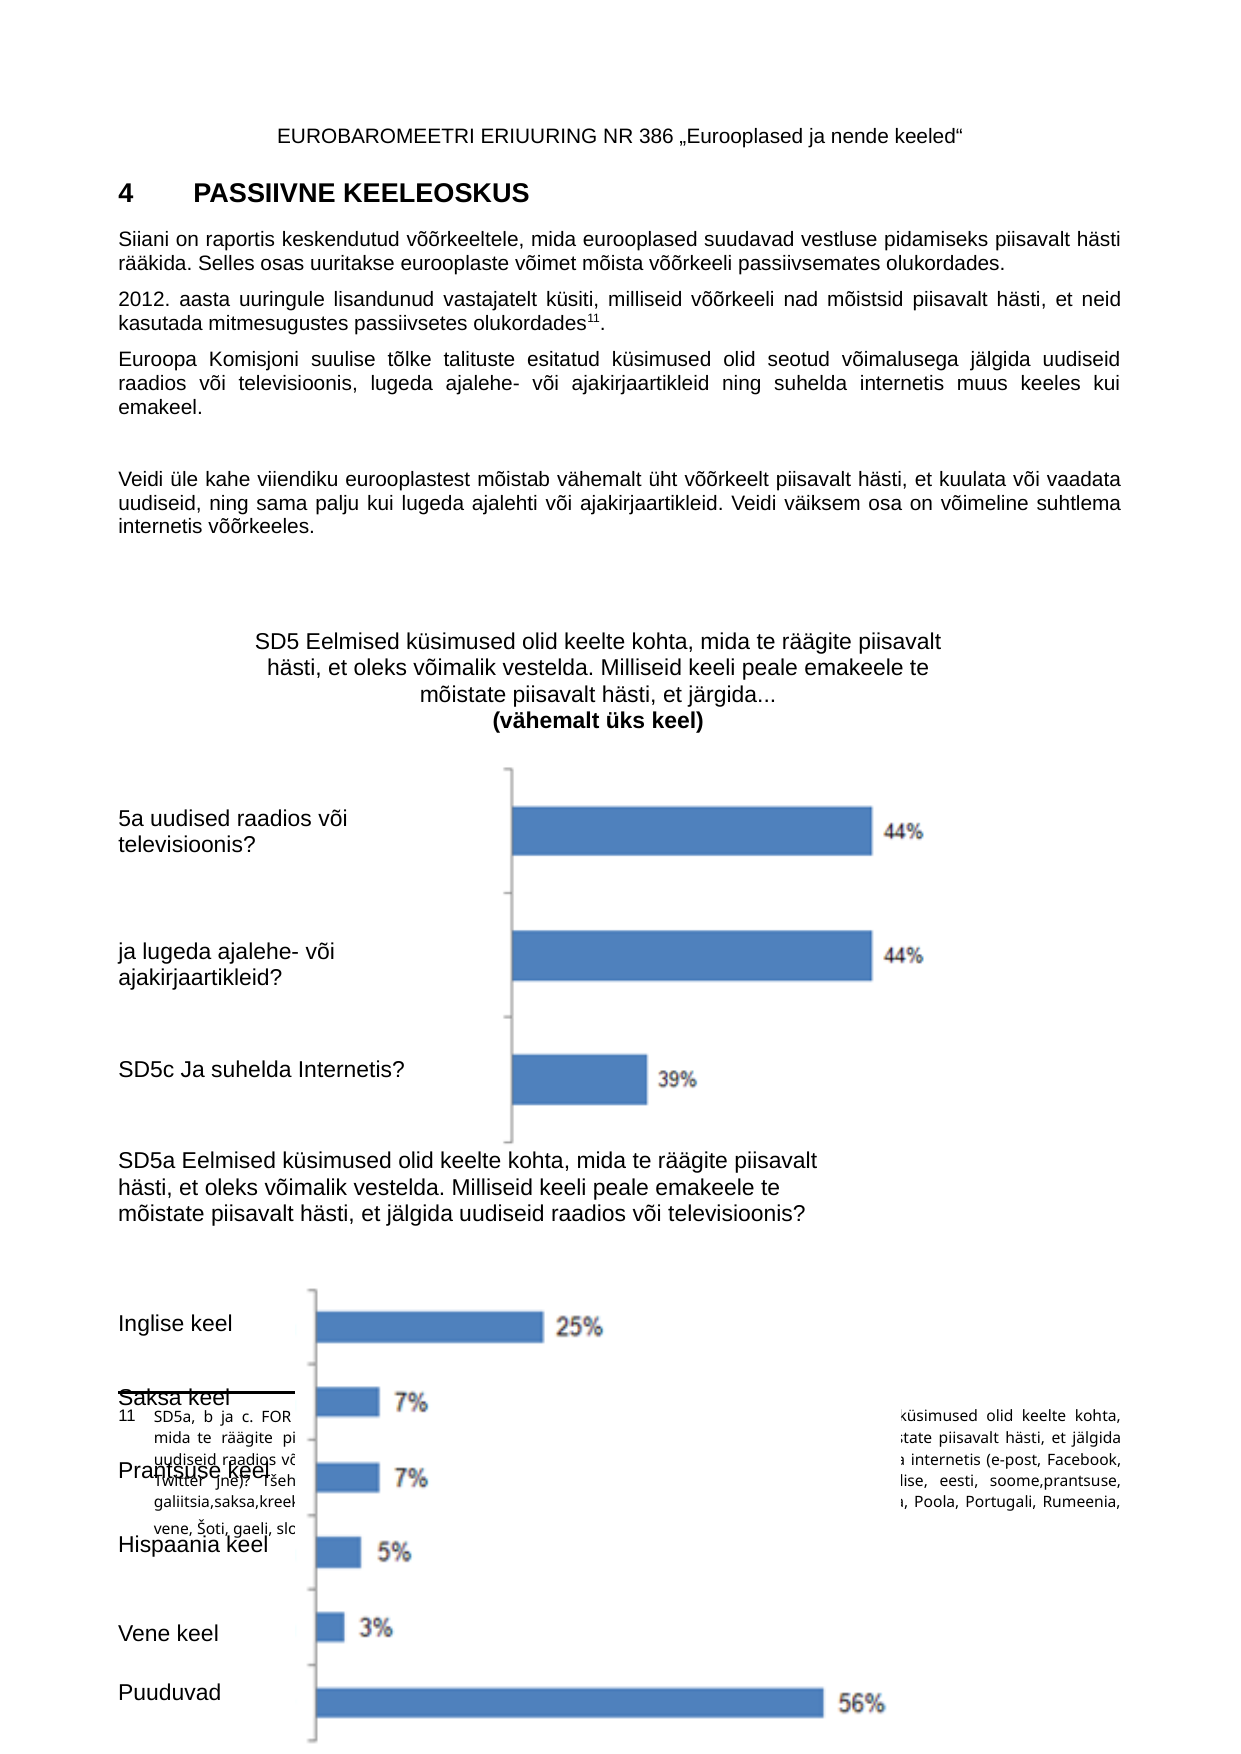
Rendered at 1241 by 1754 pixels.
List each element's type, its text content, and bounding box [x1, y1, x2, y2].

picture [295, 1279, 901, 1754]
text Siiani on raportis keskendutud võõrkeeltele, mida eurooplased suudavad vestluse pidamiseks piisavalt hästi rääkida. Selles osas uuritakse eurooplaste võimet mõista võõrkeeli passiivsemates olukordades. [118, 227, 1122, 275]
text Euroopa Komisjoni suulise tõlke talituste esitatud küsimused olid seotud võimalusega jälgida uudiseid raadios või televisioonis, lugeda ajalehe- või ajakirjaartikleid ning suhelda internetis muus keeles kui emakeel. [118, 347, 1122, 419]
text SD5a, b ja c. FOR EACH ADDITIONAL LANGUAGE MENTIONED AT D48b, D48c ja D48d "Eelmised küsimused olid keelte kohta, mida te räägite piisavalt hästi, et oleks võimalik vestelda. Milliseid keeli peale emakeele te mõistate piisavalt hästi, et jälgida uudiseid raadios või televisioonis?.....SD5b. Ja lugeda ajalehe- või ajakirjaartikleid? ....SD5c. Ja suhelda internetis (e-post, Facebook, Twitter jne)? Tšehhi , araabia, baski, bulgaaria, katalaani,hiina, horvaadi, taani, hollandi, inglise, eesti, soome,prantsuse, galiitsia,saksa,kreeka, hindi, ungari, iiri/gaeli, itaalia, Jaapani, Korea, Läti, Leedu, Luksemburgi, Malta, Poola, Portugali, Rumeenia, vene, Šoti, gaeli, slovaki, sloveeni, hispaania, rootsi, türgi, Urdu, kõmri, muu, Ei tea" [901, 1404, 1122, 1541]
text 2012. aasta uuringule lisandunud vastajatelt küsiti, milliseid võõrkeeli nad mõistsid piisavalt hästi, et neid kasutada mitmesugustes passiivsetes olukordades. [118, 287, 1122, 335]
picture [495, 754, 960, 1154]
text SD5a, b ja c. FOR EACH ADDITIONAL LANGUAGE MENTIONED AT D48b, D48c ja D48d "Eelmised küsimused olid keelte kohta, mida te räägite piisavalt hästi, et oleks võimalik vestelda. Milliseid keeli peale emakeele te mõistate piisavalt hästi, et jälgida uudiseid raadios või televisioonis?.....SD5b. Ja lugeda ajalehe- või ajakirjaartikleid? ....SD5c. Ja suhelda internetis (e-post, Facebook, Twitter jne)? Tšehhi , araabia, baski, bulgaaria, katalaani,hiina, horvaadi, taani, hollandi, inglise, eesti, soome,prantsuse, galiitsia,saksa,kreeka, hindi, ungari, iiri/gaeli, itaalia, Jaapani, Korea, Läti, Leedu, Luksemburgi, Malta, Poola, Portugali, Rumeenia, vene, Šoti, gaeli, slovaki, sloveeni, hispaania, rootsi, türgi, Urdu, kõmri, muu, Ei tea" [118, 1404, 295, 1541]
subtitle PASSIIVNE KEELEOSKUS [118, 177, 1122, 209]
text Veidi üle kahe viiendiku eurooplastest mõistab vähemalt üht võõrkeelt piisavalt hästi, et kuulata või vaadata uudiseid, ning sama palju kui lugeda ajalehti või ajakirjaartikleid. Veidi väiksem osa on võimeline suhtlema internetis võõrkeeles. [118, 466, 1122, 538]
